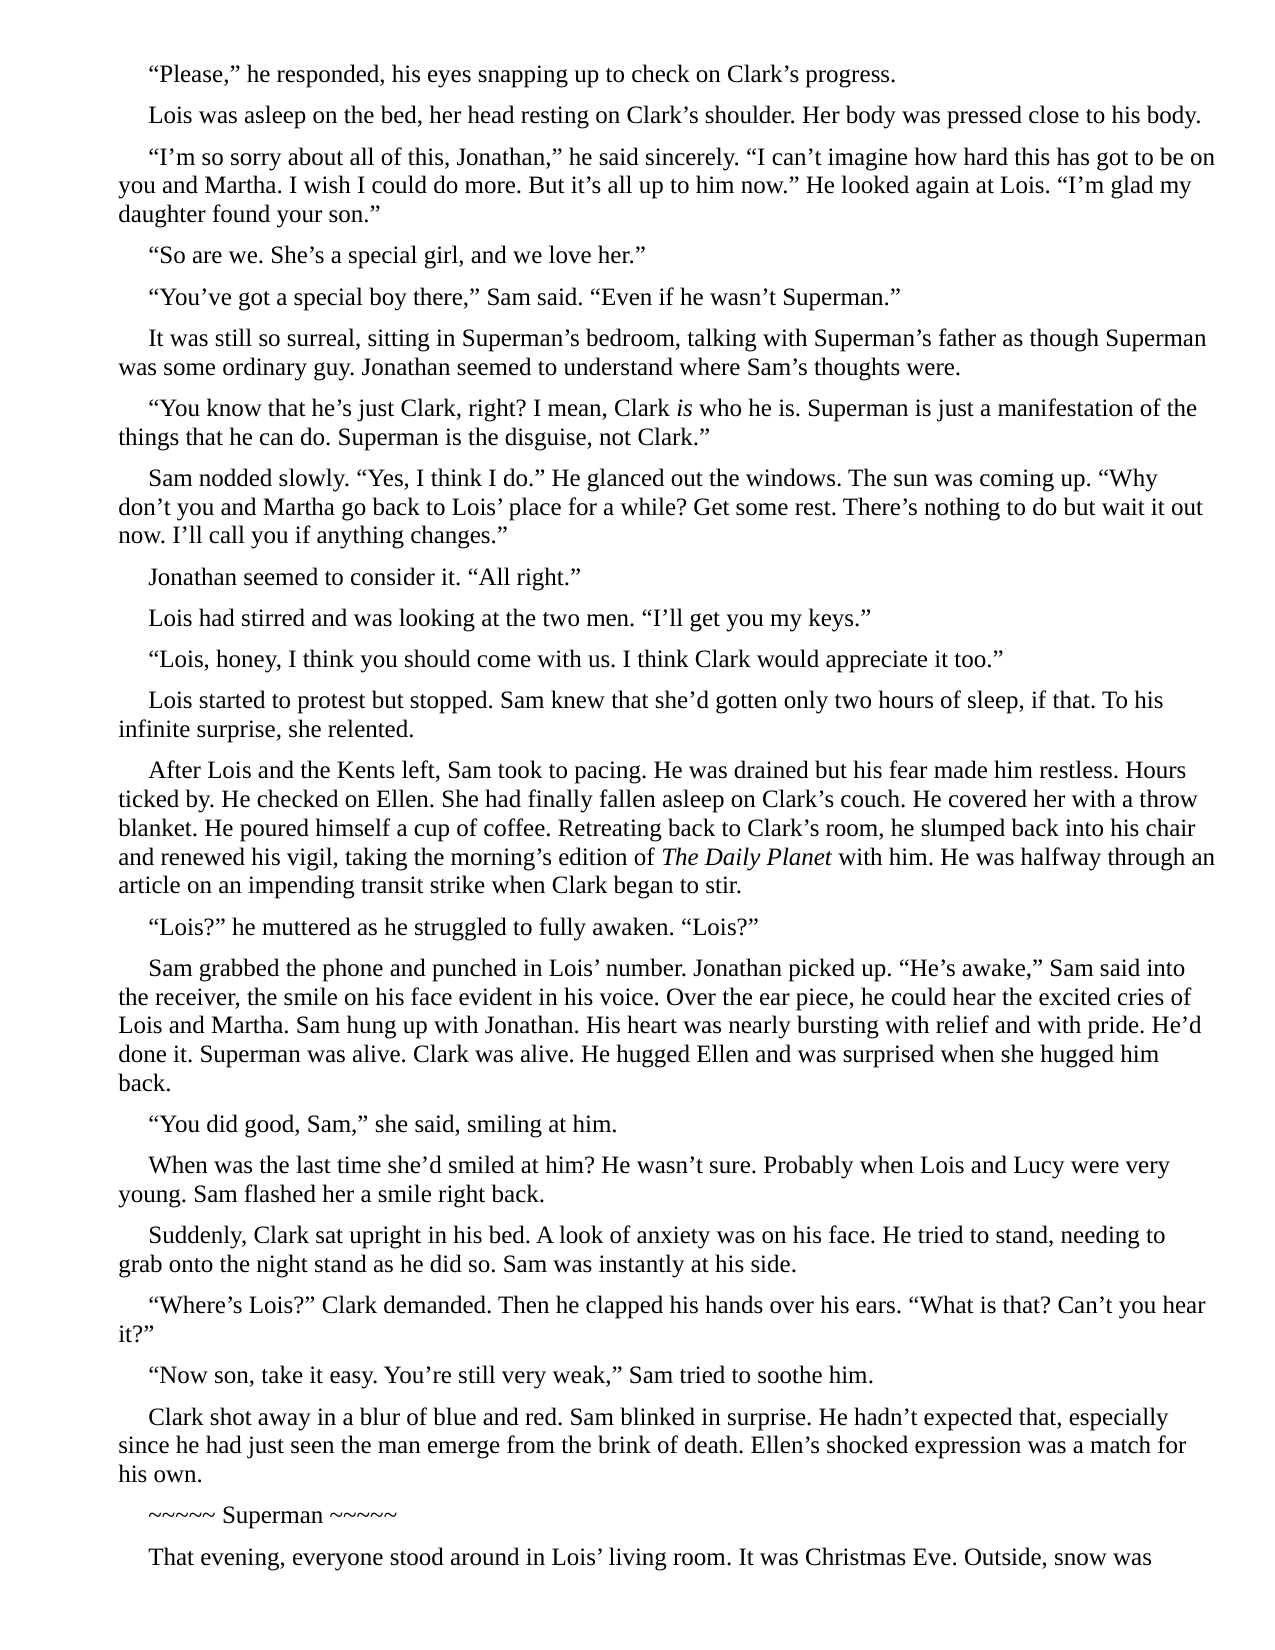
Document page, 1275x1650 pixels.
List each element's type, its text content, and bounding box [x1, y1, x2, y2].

text Lois started to protest but stopped. Sam knew that she’d gotten only two hours of sleep, if that. To his infinite surprise, she relented. [118, 685, 1216, 743]
text “Lois, honey, I think you should come with us. I think Clark would appreciate it too.” [118, 644, 1216, 673]
text “Lois?” he muttered as he struggled to fully awaken. “Lois?” [118, 912, 1216, 940]
text Lois was asleep on the bed, her head resting on Clark’s shoulder. Her body was pressed close to his body. [118, 100, 1216, 129]
text “Now son, take it easy. You’re still very weak,” Sam tried to soothe him. [118, 1360, 1216, 1389]
text “Please,” he responded, his eyes snapping up to check on Clark’s progress. [118, 59, 1216, 88]
text Suddenly, Clark sat upright in his bed. A look of anxiety was on his face. He tried to stand, needing to grab onto the night stand as he did so. Sam was instantly at his side. [118, 1220, 1216, 1278]
text Sam nodded slowly. “Yes, I think I do.” He glanced out the windows. The sun was coming up. “Why don’t you and Martha go back to Lois’ place for a while? Get some rest. There’s nothing to do but wait it out now. I’ll call you if anything changes.” [118, 463, 1216, 549]
text “So are we. She’s a special girl, and we love her.” [118, 240, 1216, 269]
text “You did good, Sam,” she said, smiling at him. [118, 1109, 1216, 1138]
text “You know that he’s just Clark, right? I mean, Clark is who he is. Superman is just a manifestation of the things that he can do. Superman is the disguise, not Clark.” [118, 393, 1216, 450]
text That evening, everyone stood around in Lois’ living room. It was Christmas Eve. Outside, snow was [118, 1542, 1216, 1570]
text After Lois and the Kents left, Sam took to pacing. He was drained but his fear made him restless. Hours ticked by. He checked on Ellen. She had finally fallen asleep on Clark’s couch. He covered her with a throw blanket. He poured himself a cup of coffee. Retreating back to Clark’s room, he slumped back into his chair and renewed his vigil, taking the morning’s edition of The Daily Planet with him. He was halfway through an article on an impending transit strike when Clark began to stir. [118, 755, 1216, 899]
text It was still so surreal, sitting in Superman’s bedroom, talking with Superman’s father as though Superman was some ordinary guy. Jonathan seemed to understand where Sam’s thoughts were. [118, 323, 1216, 380]
text “Where’s Lois?” Clark demanded. Then he clapped his hands over his ears. “What is that? Can’t you hear it?” [118, 1290, 1216, 1348]
text Jonathan seemed to consider it. “All right.” [118, 562, 1216, 590]
text “I’m so sorry about all of this, Jonathan,” he said sincerely. “I can’t imagine how hard this has got to be on you and Martha. I wish I could do more. But it’s all up to him now.” He looked again at Lois. “I’m glad my daughter found your son.” [118, 142, 1216, 228]
text “You’ve got a special boy there,” Sam said. “Even if he wasn’t Superman.” [118, 282, 1216, 310]
text Sam grabbed the phone and punched in Lois’ number. Jonathan picked up. “He’s awake,” Sam said into the receiver, the smile on his face evident in his voice. Over the ear piece, he could hear the excited cries of Lois and Martha. Sam hung up with Jonathan. His heart was nearly bursting with relief and with pride. He’d done it. Superman was alive. Clark was alive. He hugged Ellen and was surprised when she hugged him back. [118, 953, 1216, 1097]
text Clark shot away in a blur of blue and red. Sam blinked in surprise. He hadn’t expected that, especially since he had just seen the man emerge from the brink of death. Ellen’s shocked expression was a match for his own. [118, 1402, 1216, 1488]
text When was the last time she’d smiled at him? He wasn’t sure. Probably when Lois and Lucy were very young. Sam flashed her a smile right back. [118, 1150, 1216, 1208]
text ~~~~~ Superman ~~~~~ [118, 1500, 1216, 1529]
text Lois had stirred and was looking at the two men. “I’ll get you my keys.” [118, 603, 1216, 632]
